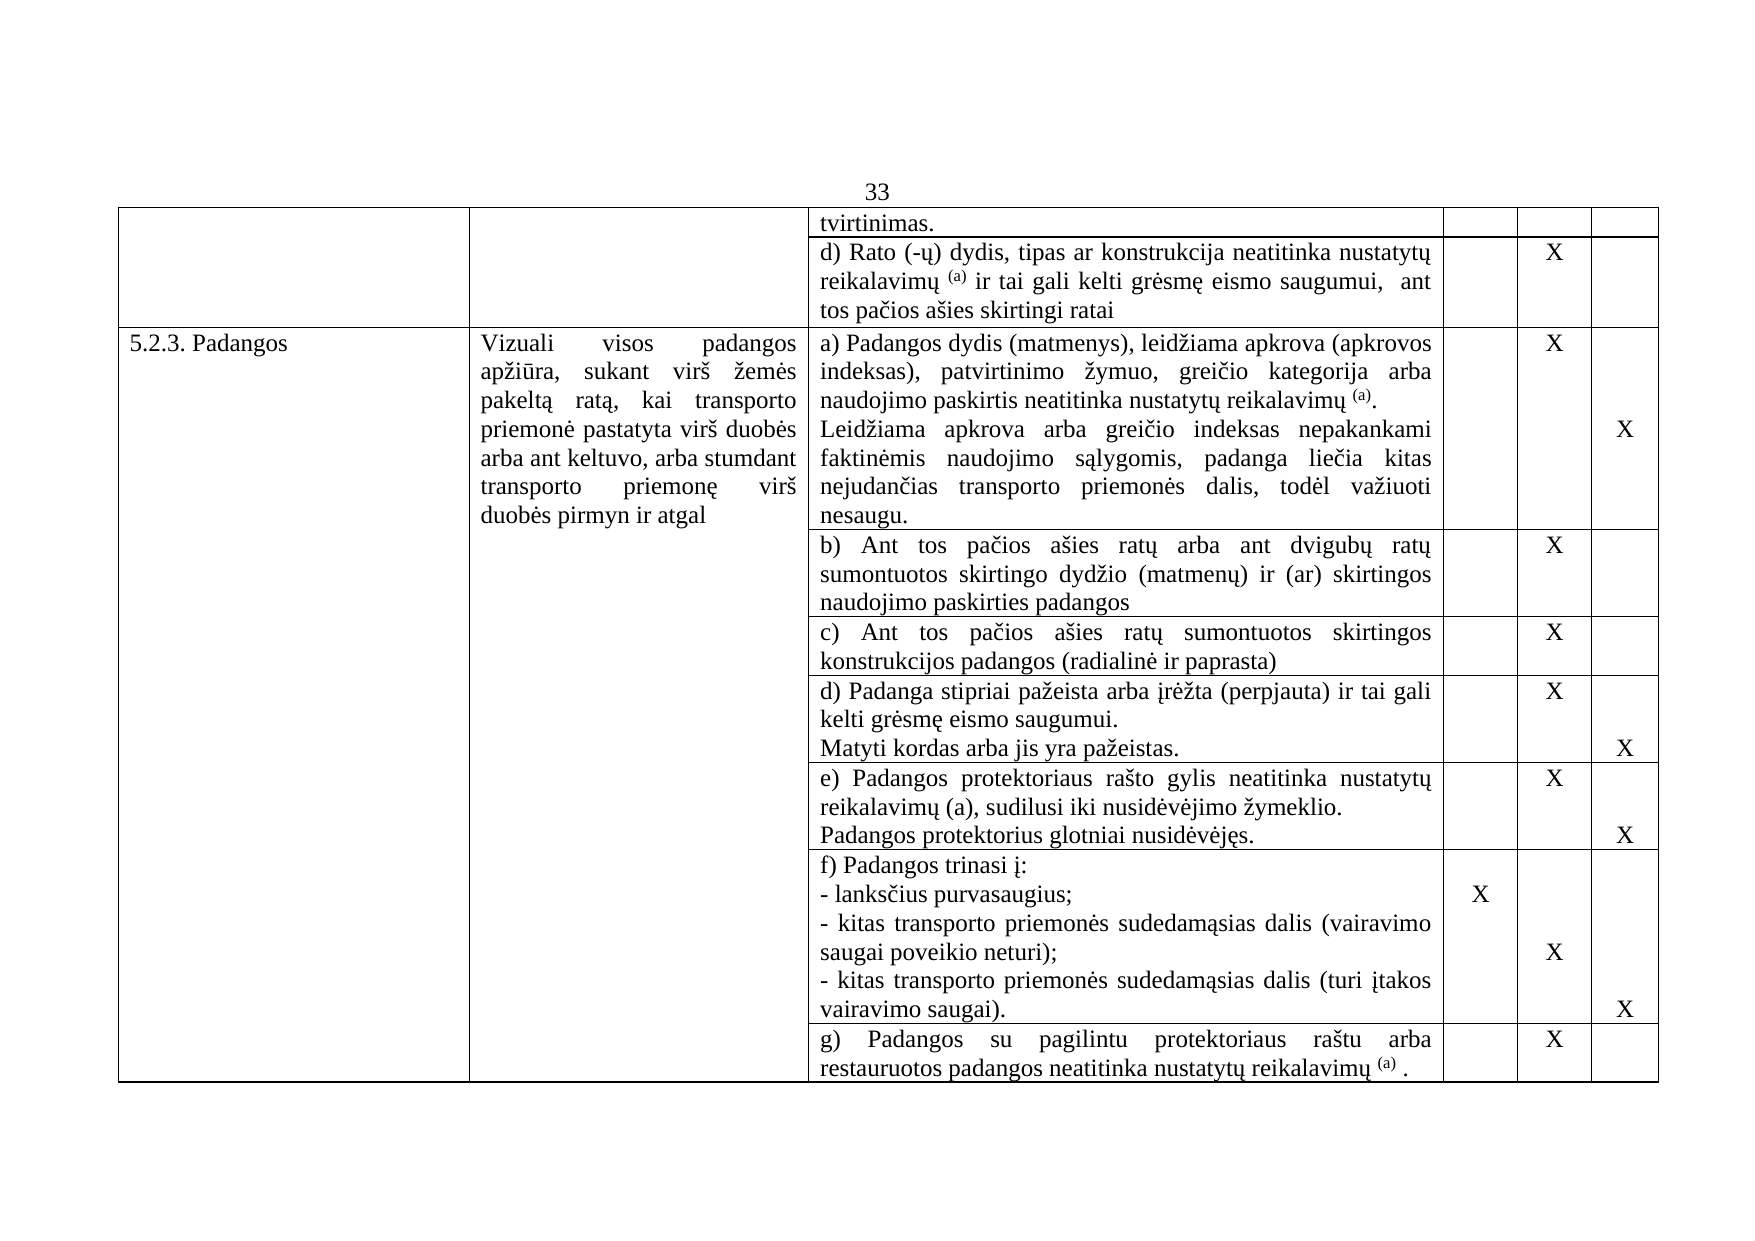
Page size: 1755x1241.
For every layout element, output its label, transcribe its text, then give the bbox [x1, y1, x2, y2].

table_cell [1444, 763, 1517, 849]
table_cell X [1518, 530, 1591, 616]
table_cell Vizuali visos padangos apžiūra, sukant virš žemės pakeltą ratą, kai transporto priemonė pastatyta virš duobės arba ant keltuvo, arba stumdant transporto priemonę virš duobės pirmyn ir atgal [470, 328, 808, 1081]
table_cell [1444, 208, 1517, 236]
table_cell [1592, 617, 1658, 675]
table_cell tvirtinimas. [809, 208, 1443, 236]
table_cell X [1518, 617, 1591, 675]
table_cell X [1592, 328, 1658, 529]
table_cell X [1518, 850, 1591, 1023]
table_cell e) Padangos protektoriaus rašto gylis neatitinka nustatytų reikalavimų (a), sudilusi iki nusidėvėjimo žymeklio. Padangos protektorius glotniai nusidėvėjęs. [809, 763, 1443, 849]
table_cell X [1518, 1024, 1591, 1081]
table_cell c) Ant tos pačios ašies ratų sumontuotos skirtingos konstrukcijos padangos (radialinė ir paprasta) [809, 617, 1443, 675]
table_cell [1444, 676, 1517, 762]
table_cell f) Padangos trinasi į: - lanksčius purvasaugius; - kitas transporto priemonės sudedamąsias dalis (vairavimo saugai poveikio neturi); - kitas transporto priemonės sudedamąsias dalis (turi įtakos vairavimo saugai). [809, 850, 1443, 1023]
table_cell X [1518, 763, 1591, 849]
table_cell [1592, 1024, 1658, 1081]
table_cell X [1444, 850, 1517, 1023]
table_cell X [1592, 850, 1658, 1023]
table_cell d) Padanga stipriai pažeista arba įrėžta (perpjauta) ir tai gali kelti grėsmę eismo saugumui. Matyti kordas arba jis yra pažeistas. [809, 676, 1443, 762]
table_cell g) Padangos su pagilintu protektoriaus raštu arba restauruotos padangos neatitinka nustatytų reikalavimų (a) . [809, 1024, 1443, 1081]
table_cell [1444, 530, 1517, 616]
table_cell 5.2.3. Padangos [119, 328, 469, 1081]
table_cell [119, 208, 469, 327]
table_cell [1444, 328, 1517, 529]
table_cell [1444, 1024, 1517, 1081]
table_cell d) Rato (-ų) dydis, tipas ar konstrukcija neatitinka nustatytų reikalavimų (a) ir tai gali kelti grėsmę eismo saugumui, ant tos pačios ašies skirtingi ratai [809, 238, 1443, 327]
table_cell [1518, 208, 1591, 236]
table_cell [1592, 238, 1658, 327]
table_cell [470, 208, 808, 327]
table_cell X [1592, 763, 1658, 849]
table_cell X [1518, 328, 1591, 529]
table_cell X [1518, 238, 1591, 327]
table_cell X [1518, 676, 1591, 762]
table_cell b) Ant tos pačios ašies ratų arba ant dvigubų ratų sumontuotos skirtingo dydžio (matmenų) ir (ar) skirtingos naudojimo paskirties padangos [809, 530, 1443, 616]
table_cell [1592, 530, 1658, 616]
table_cell [1444, 238, 1517, 327]
table_cell X [1592, 676, 1658, 762]
table_cell a) Padangos dydis (matmenys), leidžiama apkrova (apkrovos indeksas), patvirtinimo žymuo, greičio kategorija arba naudojimo paskirtis neatitinka nustatytų reikalavimų (a). Leidžiama apkrova arba greičio indeksas nepakankami faktinėmis naudojimo sąlygomis, padanga liečia kitas nejudančias transporto priemonės dalis, todėl važiuoti nesaugu. [809, 328, 1443, 529]
table_cell [1592, 208, 1658, 236]
table_cell [1444, 617, 1517, 675]
